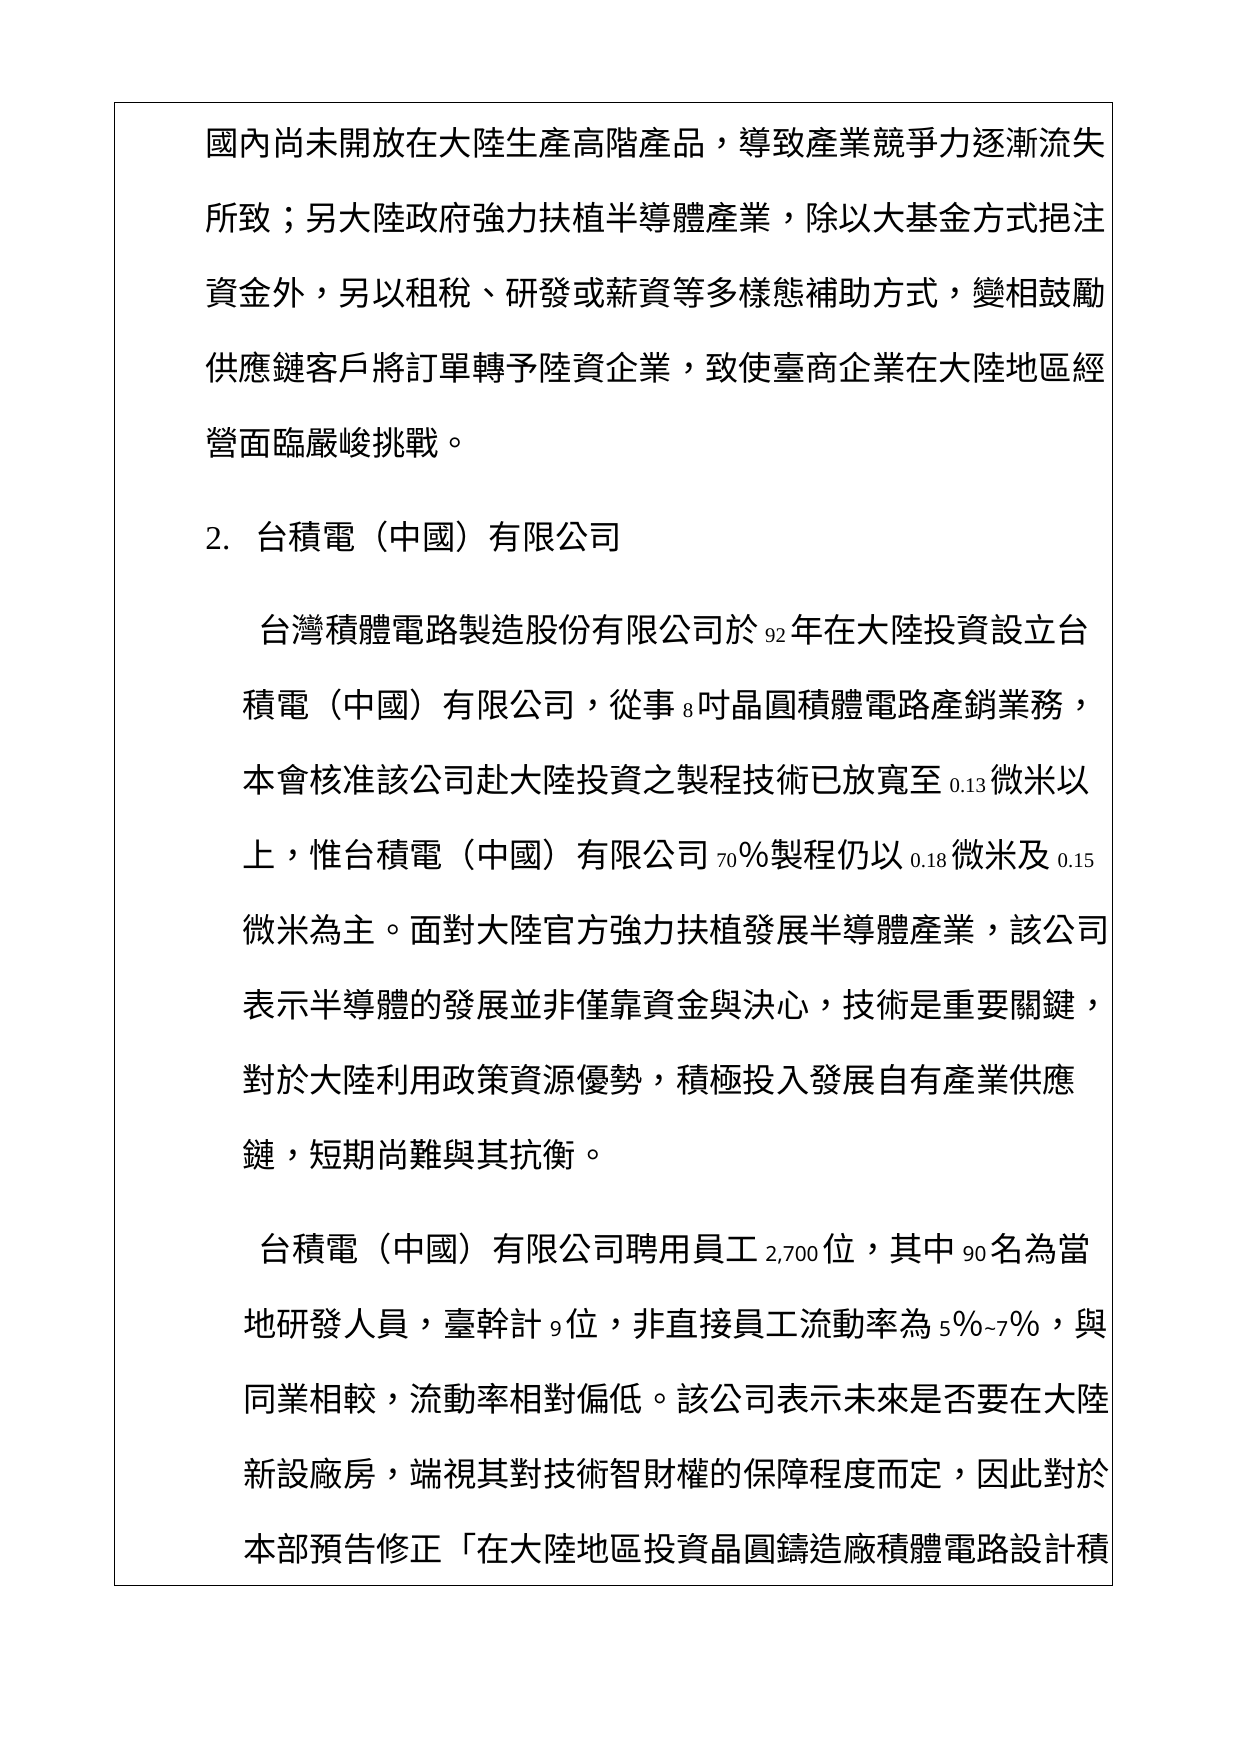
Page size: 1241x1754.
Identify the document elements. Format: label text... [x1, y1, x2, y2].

table_cell 交流活動基本資料 一、活動名稱：104年度「全球投資趨勢及政策研究計畫」-大陸投資事業實地訪查 二、活動日期：104年8月16日至104年8月22日 三、主辦（或接待）單位：經濟部投資審議委員會委託財團法人中華經濟研究院執行 四、報告撰寫人服務單位：經濟部投資審議委員會 經濟部工業局 活動（會議）重點 活動性質：參訪 今（104）年度「全球投資趨勢及政策研究計畫」，經濟部投資審議委員會（以下簡稱投審會）希望透過研究及實地訪查等方式，瞭解全球總體經濟情勢、國內廠商對大陸及對外投資狀況，以及我國和主要國家之間雙向投資環境之變化，作為研擬修訂投資政策之參考，爰委託中華經濟研究院（以下簡稱中經院）執行研究計畫。本計畫包括投資趨勢分析與研究、投資政策與法規研析及投資調查與管理資料庫等項目，其中投資趨勢分析與研究項下對中國大陸事業實地訪查部分，本年度選定產業別為國內關鍵技術產業（晶圓鑄造、積體電路封裝測試、液晶顯示器面板等產業），並依地區別規畫二梯次執行，本梯次為第二梯次，本會除派員會同參加外，並邀請本部工業局隨行，除可監督委託研究案之執行情形及進度外，亦可實地瞭解當地臺商企業的經營現況與問題，以利未來兩岸產經政策擬定與執行業務的推展。 活動內容 本次參與中經院與臺商面對面之深度訪談行程，計訪談日月光封裝測試（上海）有限公司、台積電（中國）有限公司、威宏電子(上海)有限公司、中達電通股份有限公司、友達光電(蘇州)有限公司、蘇州群策科技有限公司、矽品科技（蘇州）有限公司、和艦科技（蘇州）有限公司、力成科技（蘇州）有限公司等9家臺商企業，參訪行程及訪談名單詳如附件，訪談重點摘錄如下： 日月光封裝測試（上海）有限公司 日月光半導體製造股份有限公司主要業務為提供半導體客戶封裝及測試服務，該公司對於兩岸分工佈局部分，大陸地區係以傳統焊線封裝測試業務，以供應客戶低階封測之需求，國內則為提供凸塊、覆晶、晶圓級封裝等高階封測產品及研發中心為主。日月光封裝測試（上海）有限公司目前年營收約美金2,000萬元，與97年營收約美金4,000萬元相較，獲利情況大幅下滑，主要原因為客戶轉單、人才（工程師及研發人員）流失及國內尚未開放在大陸生產高階產品，導致產業競爭力逐漸流失所致；另大陸政府強力扶植半導體產業，除以大基金方式挹注資金外，另以租稅、研發或薪資等多樣態補助方式，變相鼓勵供應鏈客戶將訂單轉予陸資企業，致使臺商企業在大陸地區經營面臨嚴峻挑戰。 台積電（中國）有限公司 台灣積體電路製造股份有限公司於92年在大陸投資設立台積電（中國）有限公司，從事8吋晶圓積體電路產銷業務，本會核准該公司赴大陸投資之製程技術已放寬至0.13微米以上，惟台積電（中國）有限公司70％製程仍以0.18微米及0.15微米為主。面對大陸官方強力扶植發展半導體產業，該公司表示半導體的發展並非僅靠資金與決心，技術是重要關鍵，對於大陸利用政策資源優勢，積極投入發展自有產業供應鏈，短期尚難與其抗衡。 台積電（中國）有限公司聘用員工2,700位，其中90名為當地研發人員，臺幹計9位，非直接員工流動率為5％~7％，與同業相較，流動率相對偏低。該公司表示未來是否要在大陸新設廠房，端視其對技術智財權的保障程度而定，因此對於本部預告修正「在大陸地區投資晶圓鑄造廠積體電路設計積體電路封裝積體電路測試與液晶顯示器面板廠關鍵技術審查及監督作業要點」中鬆綁可獨資在大陸興建12吋晶圓廠的政策，持正面態度。（本部104年9月4日業以經審二第10404604380號公告修正前述要點，核准投資人赴大陸投資設立12吋廠晶圓鑄造廠，惟採總量管制，以核准三座為上限。） 威宏電子(上海)有限公司 宏達國際電子股份有限公司 (以下簡稱宏達電) 因為手機定位不明及市場行銷失誤，導致獲利不佳，遂宣布重新擬定營運規劃，以生產高階智慧型手機等及縮減15%的全球員工人數，以挽回市場信心。威宏電子(上海)有限公司因為產能需求逐年下降，遂將高階產品如旗艦機等調整由國內生產，低階產品則委由陸資企業代工，並於今（104）年7月與中國移動股份有限公司設立聯合測試實驗室，作為智慧手機出廠前之驗證及測試，由於大陸為智慧手機最大生產基地之一，且為智慧手機最大消費市場之一，與大陸地區產銷相關的手機，都將會有龐大的檢測需求。未來該實驗室除提供宏達電手機檢測服務外，因已陸續通過3GPP、GCF、與在大陸上市所需要的CCSA認證，亦可提供高通、三星晶片產品，或非HTC手機產品之檢測、驗證服務，協助提升產品上市前所需檢驗時間。 中達電通股份有限公司 台達電子工業股份有限公司(以下簡稱台達電公司)於85年經本會核准赴大陸地區投資中達電通股份有限公司，主要經營不斷電式電源供應器等產品之製造與銷售，該公司耕耘工業自動化技術超過二十年，近年來許多自行研發的新創產品如SCARA工業機器人及工業節能自動化等高度智能化整 體解決方案等，透過市場回饋不斷優化，協助客戶提升工業產線生產效益及品質。該公司去年向本會申請間接受讓取得全球通訊電源大廠挪威Eltek ASA股權後，使台達電公司布局全球的版圖與產品線更加完備。該公司為客戶提供工業自動化解決方案從第一階段的零組件供應廠、第二階段的提供機器自動化服務，進入第三階段工廠自動化、系統整合服務，使公司整體營收與獲利均成長。 台達電公司未來在人才規劃上，仍將以臺灣為主要研發基地，針對工業自動化的趨勢，大陸在短、中期內仍將以導入輔助人員生產，提升生產自動化程度的製造執行系統為主，尚無法有較大量的製造業完整導入智慧工廠的概念。 5.友達光電（蘇州）有限公司 友達光電股份有限公司(以下簡稱友達公司)於90年經本會核准赴大陸地區投資友達光電（蘇州）有限公司，主要經營液晶顯示器模組製造組裝業務，包括完整尺寸(1.4吋~85吋)傳統TFT-LCD面板產品、小尺寸(1.5吋~7吋)LTPS TFT-LCD面板產品、小尺寸(1.4吋~5.5吋)AMOLED觸控面板，人員聘僱部份，幾乎已全為陸方員工，進料部份，大部分係客戶指定原料廠，但由陸資企業供應的比例已逐漸提升。友達公司以臺灣為全球營運發展之總部，統籌規劃各世代生產線之完整布局。針對主要液晶產品之全球供給來說，大陸市場之需求主要由友達大陸廠供應外，大陸以外之全球市場需求，皆由臺灣廠能供應。該公司並表示智慧型手機面板產值將大幅且高於電視面板之成長，而大陸廠是未來智慧型手機主要成長區域，為因應未來大陸可攜式裝置市場的龐大需求，故於昆山建立6代面板廠，期能因應市場並保有競爭優勢。 6.蘇州群策科技有限公司 欣興電子股份有限公司（以下簡稱欣興公司）於94年經本會核准投資蘇州群策科技有限公司，主要經營項目為電子產品所需電路板(PCB)生產、組裝等，該公司聘用員工1,600人，臺幹30人。有關PCB產業趨勢；目前傳統版、HIT低階品項已逐漸被大陸電路板產業取代，高階品項主要競爭者仍為台商，因此欣興公司藉由少量多樣產品，並開發歐美訂單以降低風險，至於高階手機的IC載板部份，主要競爭手仍為臺、韓、日業者，與IC產業界線越來越近；另該公司目前預訂於大陸常州、泰州、山東擇一廠區，設立車用板之生產基地；整體而言，大陸電路板產業目前僅在較低階的載板，與一般規格之軟板產品部份較具競爭力，在一些包括軟硬結合板的高階產品，還落後該公司3~5年的進展。 7.矽品科技（蘇州）有限公司 矽品精密工業股份有限公司（以下簡稱矽品公司）早期受大陸地方政府招商引資優惠、廉價勞工及逐漸建構完整供應鏈，因此於90年赴大陸蘇州設立矽品科技（蘇州）有限公司，從事電晶體、記憶體模組及積體電路封裝及其測試（焊線形式）業務，目前該公司聘用員工為3,300人，臺幹40人，直接員工部分，受限員工忠誠度不高及當地民風差異，流動率偏高，平均年資不到1年，致教育訓練及稽核成本居高不下，非直接員工部分，公司採用每年提高薪資約5％至10％、塑造人性化工作環境及在地管理等方式積極留住人才，員工流動率約1％，如年資為5年工程師薪資相較，兩岸差異已不大，顯示大陸勞工成本對臺商而言不再具有設廠優勢。 為因應大陸客戶需求及大陸競爭對手在高階封測技術的急起直追，該公司積極於蘇州廠區建置蘇州3廠，將於2015年第三季完工，量產後對大陸營收有相當大的挹注，兩岸分工佈局部分，依市場競爭程度及大陸客戶需求，建立封測TURNKEY 產能，搶占大陸市場，未來視需求，慎選具有地緣優勢及條件之地區進行布局，國內則作為高階封測研發基地及主要生產基地，服務全球客戶。 8.和艦科技（蘇州）有限公司 聯華電子股份有限公司(以下簡稱聯電公司) 目前為和艦科技（蘇州）有限公司最大股東，持股比率86.88％，該公司並於今（104）年經本會核准間接增加對和艦科技（蘇州）有限公司持股，投資完成後預計對其持股增加為91.06％，和艦科技（蘇州）有限公司為8吋晶圓廠，製程技術為0.13微米，目前2條產線產能（60,000片/月）均已滿載，稅後淨利為20％。鑑於大陸102年全年進口積體電路實績進口金額已達近美金2,300億元的規模，遠高於石油進口金額，且大陸官方在政策引導下，提升陸資企業在半導體市場的競爭力，聯電公司以參股投資聯芯集成電路製造(廈門)有限公司，參與快速成長之中國晶片市場，並透過12吋廠能提供55/65奈米以下的製造服務，與陸資企業競爭，提升該公司服務品質、增加在地化生產，以因應客戶客戶需求進而提升競爭力，預計廈門廠可於明年3月量產；至於是否會在大陸新設12吋晶圓廠，其表示大陸地方政府藉由鼓勵新設晶圓廠達招商引資的額度已滿（上海已有3座12吋晶圓廠），且已於臺南科學園區設有12吋晶圓廠及研發中心，故暫不考慮在大陸新設廠房。 9.力成科技（蘇州）有限公司 力成科技股份有限公司（以下簡稱力成公司）於98年向本會申請受讓取得力成科技（蘇州）有限公司100％股權，從事經營積體電路（IC）之封裝（銲線型式）及測試之產銷業務，該公司聘用員工470人，僅1位臺籍財務主管，主要客戶為日本東芝、爾必達及美國SST等，目前產能係大陸廠自行接單及當臺灣母公司產能不足以應付時之轉單為主，故投資大陸事業對母公司之既有訂單並無影響，且自行接單亦可為母公司帶來不小挹注。另103年因主要客戶美光科技至西安設廠，在其提供產能及價格的長期承諾下，也向本會申請以美金4,500萬赴西安投資設立力成半導體(西安)有限公司，預計104年底設廠完成，105年量產；力成公司表示大陸事業所提供之服務皆以高度成熟之低階封裝技術為主，此類技術因產品週期及機台折舊因素影響，面臨市場低價競爭，惟大陸高科技人才之平均成本仍較國內低廉，搭配中國官方給予外商公司及半導體產業政策之租稅優惠下，將使公司降低生產成本，具有競爭優勢。 遭遇之問題：無。 我方因應方法及效果：無。 心得及建議 早期臺商受大陸地方政府招商引資所提供租稅、水電、土地等優惠，赴大陸投資皆有獲利，但大陸國務院去年12月發布「國務院關於清理規範稅收等優惠政策的通知」（62號文），大陸各省級政府與有關部門要在3月底前，向大陸財政部呈交稅收等優惠政策的專項清理情況，最後上報到大陸國務院，未來將由中央統一稅收優惠，未經國務院批准，都不能自訂財政、稅費優惠，過去優惠恐面臨取消。再加上大陸勞動成本上升及民眾環保意識高漲下，使產業獲利大幅縮減，因此業者坦言，現階段赴大陸投資主要是因為配合客戶及市場需求，提供就近服務及強化與既有客戶關係，避免其與潛在競爭對手接觸。 對於大陸官方以大基金方式扶植產業供應鏈，對於全球產業的影響力恐將日漸增加，業者除須以更靈活的競合策略，因應大陸崛起帶來的機會與挑戰外，並希冀尋求政府支持，塑造較公平的投資環境，廠商建議如下： 租稅與經貿：希望政府可在移轉訂價、兩岸租稅協定與跨境利潤(TP)稅務相關問題上，與大陸政府達到共識，協助爭取較平等、有利之條件。 投資法規：現行赴大陸投資有禁止類別及有條件開放業別項目，由於商機瞬息萬變，希望政府能不再限制赴大陸投資業別項目，或得以簡化程序以事後報備方式備查，以免失去先機。 人才教育：臺灣較不重視技職教育，業者如欲將產線移回國內，首先面臨人力短缺問題，希望政府能加強產官學合作力道，以建教合作、體驗營等方式讓業者找到合適人才。 [115, 103, 1112, 1584]
